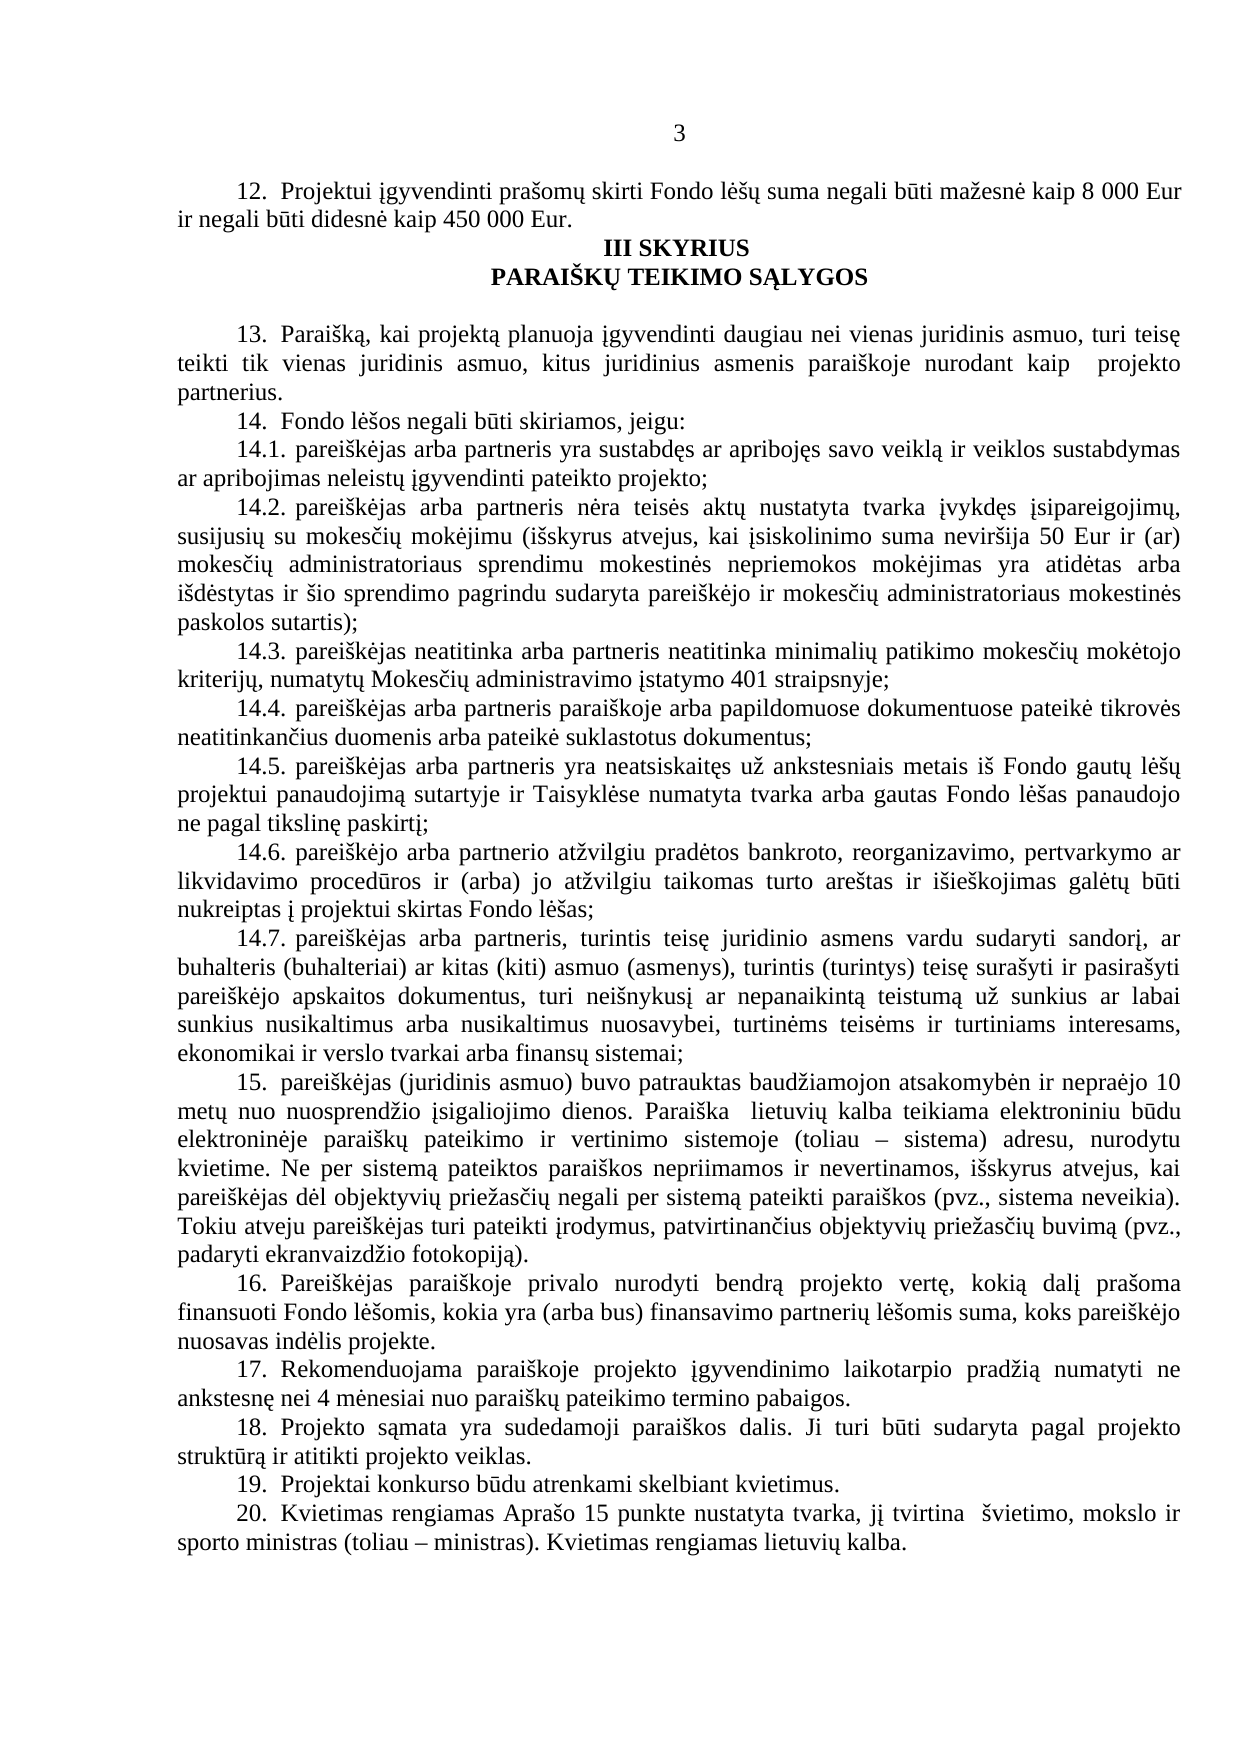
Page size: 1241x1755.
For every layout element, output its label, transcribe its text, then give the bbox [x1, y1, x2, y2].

text 12. Projektui įgyvendinti prašomų skirti Fondo lėšų suma negali būti mažesnė kaip 8 000 Eur ir negali būti didesnė kaip 450 000 Eur. [177, 176, 1182, 233]
text 19. Projektai konkurso būdu atrenkami skelbiant kvietimus. [177, 1469, 1182, 1498]
text 18. Projekto sąmata yra sudedamoji paraiškos dalis. Ji turi būti sudaryta pagal projekto struktūrą ir atitikti projekto veiklas. [177, 1412, 1182, 1469]
text 17. Rekomenduojama paraiškoje projekto įgyvendinimo laikotarpio pradžią numatyti ne ankstesnę nei 4 mėnesiai nuo paraiškų pateikimo termino pabaigos. [177, 1354, 1182, 1412]
text 14.7. pareiškėjas arba partneris, turintis teisę juridinio asmens vardu sudaryti sandorį, ar buhalteris (buhalteriai) ar kitas (kiti) asmuo (asmenys), turintis (turintys) teisę surašyti ir pasirašyti pareiškėjo apskaitos dokumentus, turi neišnykusį ar nepanaikintą teistumą už sunkius ar labai sunkius nusikaltimus arba nusikaltimus nuosavybei, turtinėms teisėms ir turtiniams interesams, ekonomikai ir verslo tvarkai arba finansų sistemai; [177, 923, 1182, 1067]
text 14.5. pareiškėjas arba partneris yra neatsiskaitęs už ankstesniais metais iš Fondo gautų lėšų projektui panaudojimą sutartyje ir Taisyklėse numatyta tvarka arba gautas Fondo lėšas panaudojo ne pagal tikslinę paskirtį; [177, 751, 1182, 837]
text 13. Paraišką, kai projektą planuoja įgyvendinti daugiau nei vienas juridinis asmuo, turi teisę teikti tik vienas juridinis asmuo, kitus juridinius asmenis paraiškoje nurodant kaip projekto partnerius. [177, 319, 1182, 406]
text 14.3. pareiškėjas neatitinka arba partneris neatitinka minimalių patikimo mokesčių mokėtojo kriterijų, numatytų Mokesčių administravimo įstatymo 401 straipsnyje; [177, 636, 1182, 693]
text III SKYRIUS [177, 233, 1182, 262]
text 14.6. pareiškėjo arba partnerio atžvilgiu pradėtos bankroto, reorganizavimo, pertvarkymo ar likvidavimo procedūros ir (arba) jo atžvilgiu taikomas turto areštas ir išieškojimas galėtų būti nukreiptas į projektui skirtas Fondo lėšas; [177, 837, 1182, 923]
text 15. pareiškėjas (juridinis asmuo) buvo patrauktas baudžiamojon atsakomybėn ir nepraėjo 10 metų nuo nuosprendžio įsigaliojimo dienos. Paraiška lietuvių kalba teikiama elektroniniu būdu elektroninėje paraiškų pateikimo ir vertinimo sistemoje (toliau – sistema) adresu, nurodytu kvietime. Ne per sistemą pateiktos paraiškos nepriimamos ir nevertinamos, išskyrus atvejus, kai pareiškėjas dėl objektyvių priežasčių negali per sistemą pateikti paraiškos (pvz., sistema neveikia). Tokiu atveju pareiškėjas turi pateikti įrodymus, patvirtinančius objektyvių priežasčių buvimą (pvz., padaryti ekranvaizdžio fotokopiją). [177, 1067, 1182, 1268]
text 14.1. pareiškėjas arba partneris yra sustabdęs ar apribojęs savo veiklą ir veiklos sustabdymas ar apribojimas neleistų įgyvendinti pateikto projekto; [177, 434, 1182, 492]
text 14. Fondo lėšos negali būti skiriamos, jeigu: [177, 406, 1182, 434]
text 20. Kvietimas rengiamas Aprašo 15 punkte nustatyta tvarka, jį tvirtina švietimo, mokslo ir sporto ministras (toliau – ministras). Kvietimas rengiamas lietuvių kalba. [177, 1498, 1182, 1556]
text PARAIŠKŲ TEIKIMO SĄLYGOS [177, 262, 1182, 291]
text 14.4. pareiškėjas arba partneris paraiškoje arba papildomuose dokumentuose pateikė tikrovės neatitinkančius duomenis arba pateikė suklastotus dokumentus; [177, 693, 1182, 751]
text 16. Pareiškėjas paraiškoje privalo nurodyti bendrą projekto vertę, kokią dalį prašoma finansuoti Fondo lėšomis, kokia yra (arba bus) finansavimo partnerių lėšomis suma, koks pareiškėjo nuosavas indėlis projekte. [177, 1268, 1182, 1354]
text 14.2. pareiškėjas arba partneris nėra teisės aktų nustatyta tvarka įvykdęs įsipareigojimų, susijusių su mokesčių mokėjimu (išskyrus atvejus, kai įsiskolinimo suma neviršija 50 Eur ir (ar) mokesčių administratoriaus sprendimu mokestinės nepriemokos mokėjimas yra atidėtas arba išdėstytas ir šio sprendimo pagrindu sudaryta pareiškėjo ir mokesčių administratoriaus mokestinės paskolos sutartis); [177, 492, 1182, 636]
